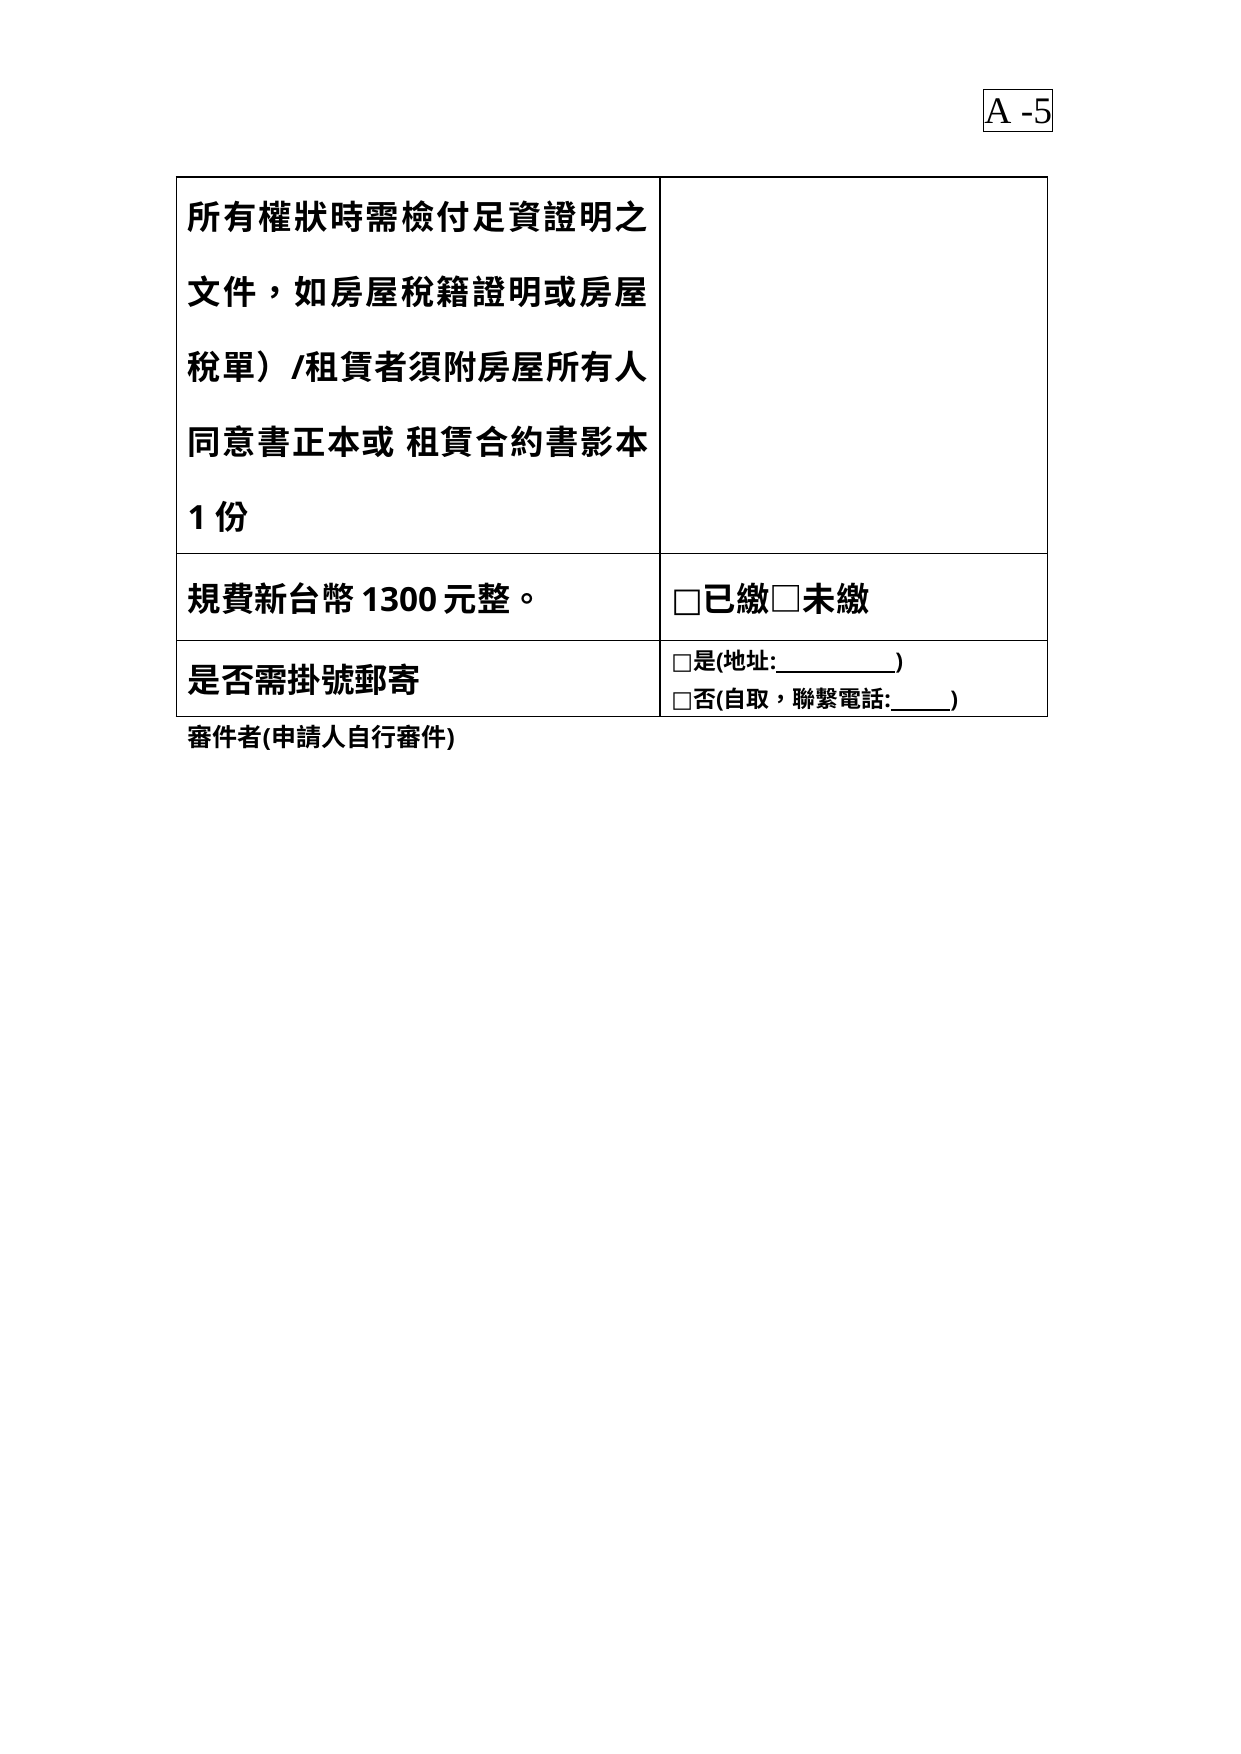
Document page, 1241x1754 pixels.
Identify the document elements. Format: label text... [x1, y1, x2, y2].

table_cell [661, 178, 1047, 552]
table_cell □已繳□未繳 [661, 554, 1047, 640]
table_cell □是(地址: ) □否(自取，聯繫電話: ) [661, 641, 1047, 716]
text 審件者(申請人自行審件) [187, 717, 1053, 754]
table_cell 規費新台幣1300元整。 [177, 554, 659, 640]
table_cell 是否需掛號郵寄 [177, 641, 659, 716]
table_cell 所有權狀時需檢付足資證明之文件，如房屋稅籍證明或房屋稅單）/租賃者須附房屋所有人同意書正本或 租賃合約書影本 1 份 [177, 178, 659, 552]
